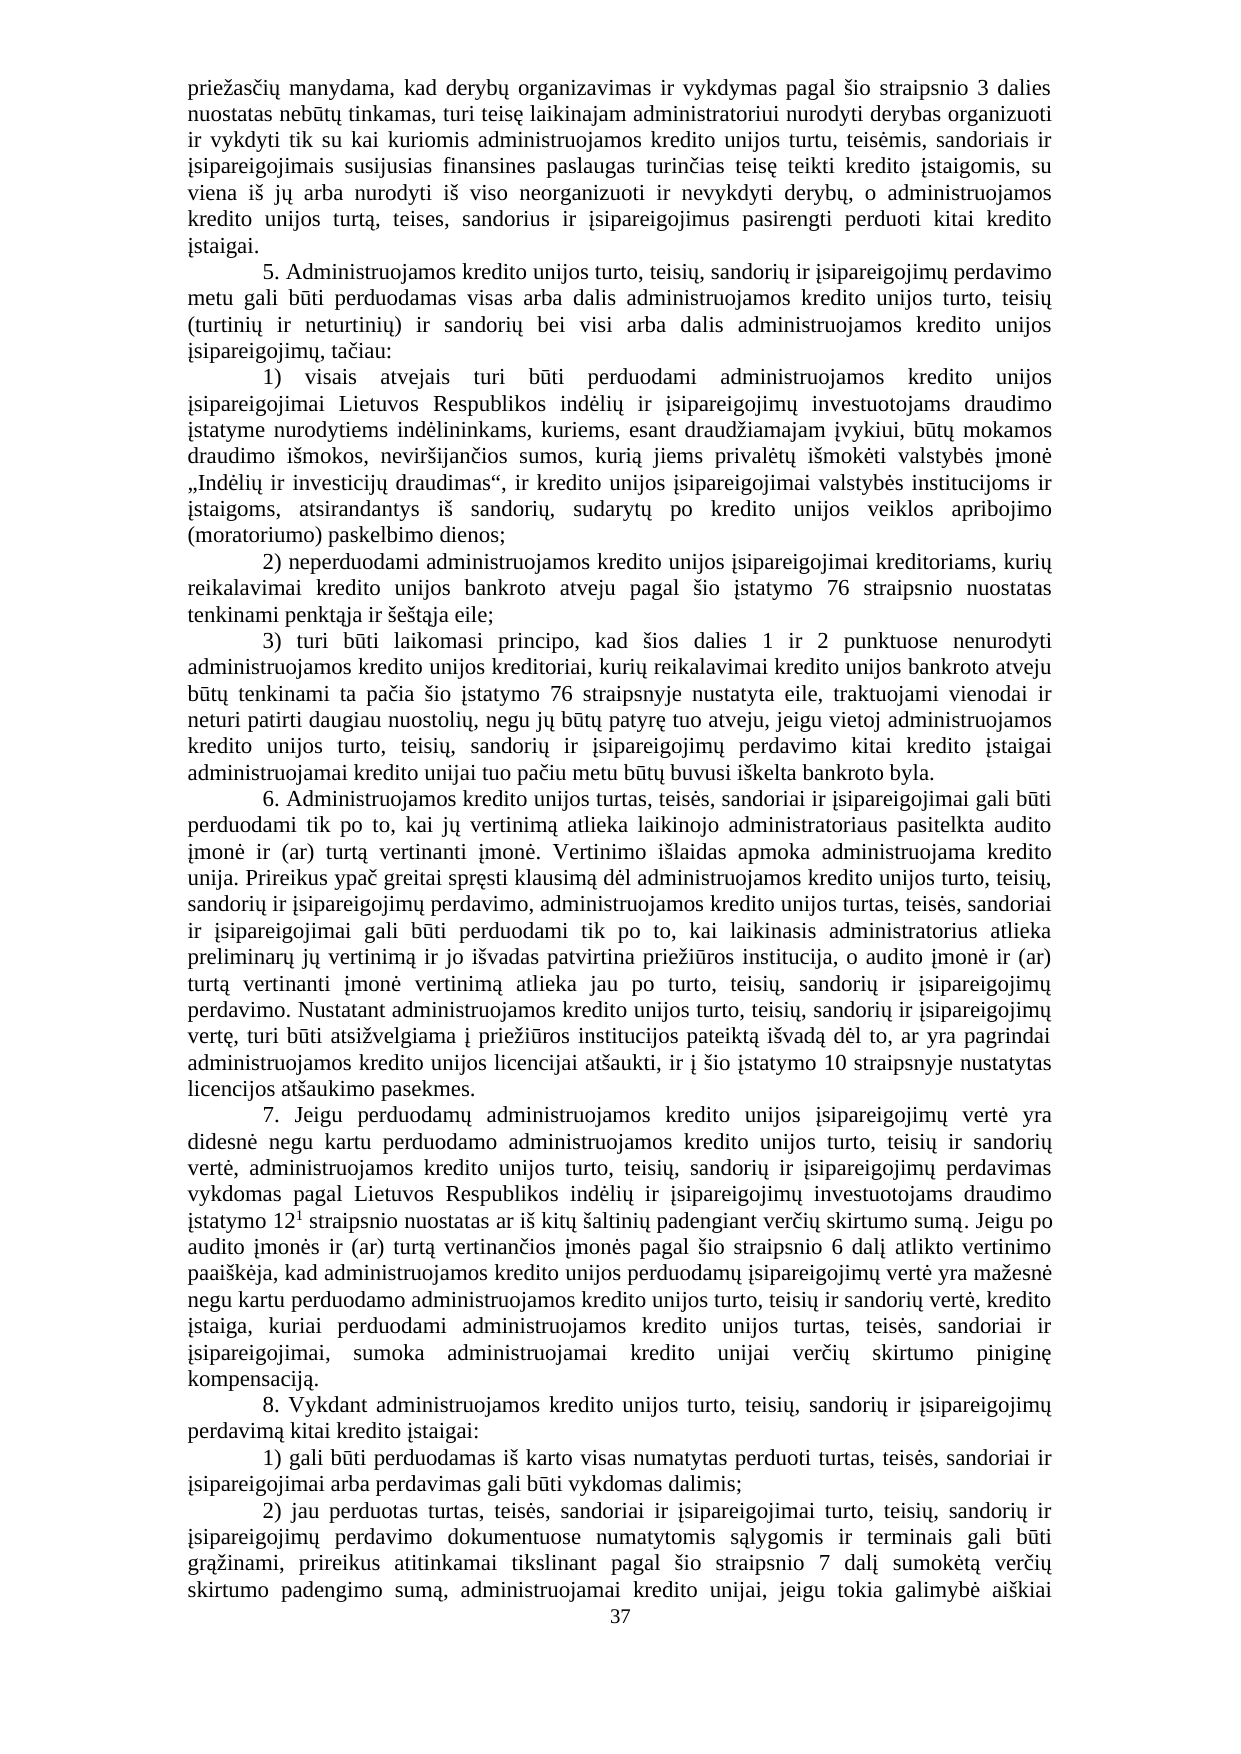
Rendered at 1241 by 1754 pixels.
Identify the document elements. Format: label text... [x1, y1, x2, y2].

text 7. Jeigu perduodamų administruojamos kredito unijos įsipareigojimų vertė yra didesnė negu kartu perduodamo administruojamos kredito unijos turto, teisių ir sandorių vertė, administruojamos kredito unijos turto, teisių, sandorių ir įsipareigojimų perdavimas vykdomas pagal Lietuvos Respublikos indėlių ir įsipareigojimų investuotojams draudimo įstatymo 121 straipsnio nuostatas ar iš kitų šaltinių padengiant verčių skirtumo sumą. Jeigu po audito įmonės ir (ar) turtą vertinančios įmonės pagal šio straipsnio 6 dalį atlikto vertinimo paaiškėja, kad administruojamos kredito unijos perduodamų įsipareigojimų vertė yra mažesnė negu kartu perduodamo administruojamos kredito unijos turto, teisių ir sandorių vertė, kredito įstaiga, kuriai perduodami administruojamos kredito unijos turtas, teisės, sandoriai ir įsipareigojimai, sumoka administruojamai kredito unijai verčių skirtumo piniginę kompensaciją. [187, 1101, 1053, 1391]
text 5. Administruojamos kredito unijos turto, teisių, sandorių ir įsipareigojimų perdavimo metu gali būti perduodamas visas arba dalis administruojamos kredito unijos turto, teisių (turtinių ir neturtinių) ir sandorių bei visi arba dalis administruojamos kredito unijos įsipareigojimų, tačiau: [187, 258, 1053, 363]
text 2) jau perduotas turtas, teisės, sandoriai ir įsipareigojimai turto, teisių, sandorių ir įsipareigojimų perdavimo dokumentuose numatytomis sąlygomis ir terminais gali būti grąžinami, prireikus atitinkamai tikslinant pagal šio straipsnio 7 dalį sumokėtą verčių skirtumo padengimo sumą, administruojamai kredito unijai, jeigu tokia galimybė aiškiai [187, 1497, 1053, 1602]
text 1) gali būti perduodamas iš karto visas numatytas perduoti turtas, teisės, sandoriai ir įsipareigojimai arba perdavimas gali būti vykdomas dalimis; [187, 1444, 1053, 1497]
text priežasčių manydama, kad derybų organizavimas ir vykdymas pagal šio straipsnio 3 dalies nuostatas nebūtų tinkamas, turi teisę laikinajam administratoriui nurodyti derybas organizuoti ir vykdyti tik su kai kuriomis administruojamos kredito unijos turtu, teisėmis, sandoriais ir įsipareigojimais susijusias finansines paslaugas turinčias teisę teikti kredito įstaigomis, su viena iš jų arba nurodyti iš viso neorganizuoti ir nevykdyti derybų, o administruojamos kredito unijos turtą, teises, sandorius ir įsipareigojimus pasirengti perduoti kitai kredito įstaigai. [187, 73, 1053, 258]
text 3) turi būti laikomasi principo, kad šios dalies 1 ir 2 punktuose nenurodyti administruojamos kredito unijos kreditoriai, kurių reikalavimai kredito unijos bankroto atveju būtų tenkinami ta pačia šio įstatymo 76 straipsnyje nustatyta eile, traktuojami vienodai ir neturi patirti daugiau nuostolių, negu jų būtų patyrę tuo atveju, jeigu vietoj administruojamos kredito unijos turto, teisių, sandorių ir įsipareigojimų perdavimo kitai kredito įstaigai administruojamai kredito unijai tuo pačiu metu būtų buvusi iškelta bankroto byla. [187, 627, 1053, 785]
text 8. Vykdant administruojamos kredito unijos turto, teisių, sandorių ir įsipareigojimų perdavimą kitai kredito įstaigai: [187, 1391, 1053, 1444]
text 6. Administruojamos kredito unijos turtas, teisės, sandoriai ir įsipareigojimai gali būti perduodami tik po to, kai jų vertinimą atlieka laikinojo administratoriaus pasitelkta audito įmonė ir (ar) turtą vertinanti įmonė. Vertinimo išlaidas apmoka administruojama kredito unija. Prireikus ypač greitai spręsti klausimą dėl administruojamos kredito unijos turto, teisių, sandorių ir įsipareigojimų perdavimo, administruojamos kredito unijos turtas, teisės, sandoriai ir įsipareigojimai gali būti perduodami tik po to, kai laikinasis administratorius atlieka preliminarų jų vertinimą ir jo išvadas patvirtina priežiūros institucija, o audito įmonė ir (ar) turtą vertinanti įmonė vertinimą atlieka jau po turto, teisių, sandorių ir įsipareigojimų perdavimo. Nustatant administruojamos kredito unijos turto, teisių, sandorių ir įsipareigojimų vertę, turi būti atsižvelgiama į priežiūros institucijos pateiktą išvadą dėl to, ar yra pagrindai administruojamos kredito unijos licencijai atšaukti, ir į šio įstatymo 10 straipsnyje nustatytas licencijos atšaukimo pasekmes. [187, 785, 1053, 1101]
text 1) visais atvejais turi būti perduodami administruojamos kredito unijos įsipareigojimai Lietuvos Respublikos indėlių ir įsipareigojimų investuotojams draudimo įstatyme nurodytiems indėlininkams, kuriems, esant draudžiamajam įvykiui, būtų mokamos draudimo išmokos, neviršijančios sumos, kurią jiems privalėtų išmokėti valstybės įmonė „Indėlių ir investicijų draudimas“, ir kredito unijos įsipareigojimai valstybės institucijoms ir įstaigoms, atsirandantys iš sandorių, sudarytų po kredito unijos veiklos apribojimo (moratoriumo) paskelbimo dienos; [187, 363, 1053, 548]
text 2) neperduodami administruojamos kredito unijos įsipareigojimai kreditoriams, kurių reikalavimai kredito unijos bankroto atveju pagal šio įstatymo 76 straipsnio nuostatas tenkinami penktąja ir šeštąja eile; [187, 548, 1053, 627]
